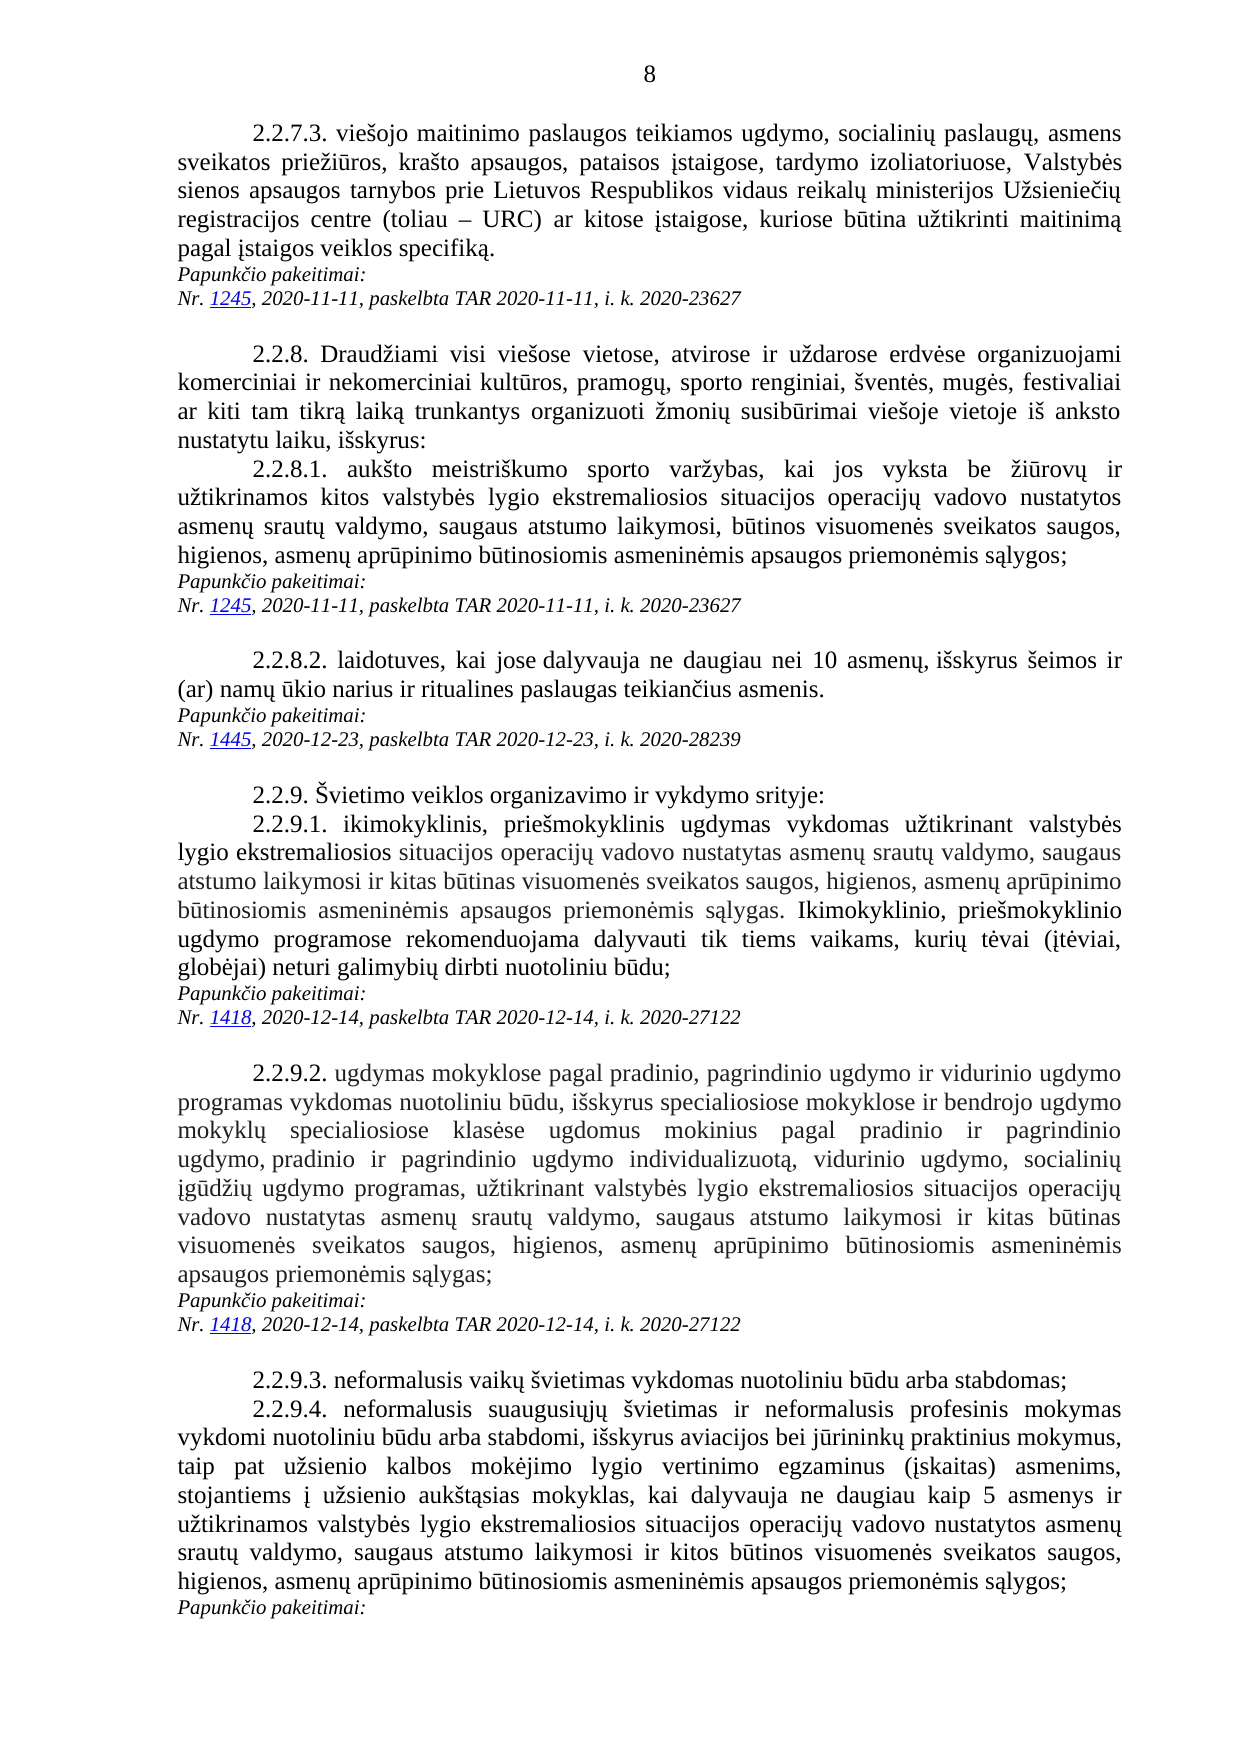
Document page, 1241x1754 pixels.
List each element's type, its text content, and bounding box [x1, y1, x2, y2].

text 2.2.8.1. aukšto meistriškumo sporto varžybas, kai jos vyksta be žiūrovų ir užtikrinamos kitos valstybės lygio ekstremaliosios situacijos operacijų vadovo nustatytos asmenų srautų valdymo, saugaus atstumo laikymosi, būtinos visuomenės sveikatos saugos, higienos, asmenų aprūpinimo būtinosiomis asmeninėmis apsaugos priemonėmis sąlygos; [177, 454, 1122, 569]
text Papunkčio pakeitimai: [177, 262, 1122, 286]
text 2.2.8. Draudžiami visi viešose vietose, atvirose ir uždarose erdvėse organizuojami komerciniai ir nekomerciniai kultūros, pramogų, sporto renginiai, šventės, mugės, festivaliai ar kiti tam tikrą laiką trunkantys organizuoti žmonių susibūrimai viešoje vietoje iš anksto nustatytu laiku, išskyrus: [177, 339, 1122, 454]
text 2.2.9.2. ugdymas mokyklose pagal pradinio, pagrindinio ugdymo ir vidurinio ugdymo programas vykdomas nuotoliniu būdu, išskyrus specialiosiose mokyklose ir bendrojo ugdymo mokyklų specialiosiose klasėse ugdomus mokinius pagal pradinio ir pagrindinio ugdymo, pradinio ir pagrindinio ugdymo individualizuotą, vidurinio ugdymo, socialinių įgūdžių ugdymo programas, užtikrinant valstybės lygio ekstremaliosios situacijos operacijų vadovo nustatytas asmenų srautų valdymo, saugaus atstumo laikymosi ir kitas būtinas visuomenės sveikatos saugos, higienos, asmenų aprūpinimo būtinosiomis asmeninėmis apsaugos priemonėmis sąlygas; [177, 1058, 1122, 1288]
text Nr. 1418, 2020-12-14, paskelbta TAR 2020-12-14, i. k. 2020-27122 [177, 1005, 1122, 1029]
text Nr. 1445, 2020-12-23, paskelbta TAR 2020-12-23, i. k. 2020-28239 [177, 727, 1122, 751]
text Papunkčio pakeitimai: [177, 569, 1122, 593]
text Papunkčio pakeitimai: [177, 1595, 1122, 1619]
text Nr. 1245, 2020-11-11, paskelbta TAR 2020-11-11, i. k. 2020-23627 [177, 286, 1122, 310]
text 2.2.9.3. neformalusis vaikų švietimas vykdomas nuotoliniu būdu arba stabdomas; [177, 1365, 1122, 1394]
text 2.2.9. Švietimo veiklos organizavimo ir vykdymo srityje: [177, 780, 1122, 809]
text 2.2.9.1. ikimokyklinis, priešmokyklinis ugdymas vykdomas užtikrinant valstybės lygio ekstremaliosios situacijos operacijų vadovo nustatytas asmenų srautų valdymo, saugaus atstumo laikymosi ir kitas būtinas visuomenės sveikatos saugos, higienos, asmenų aprūpinimo būtinosiomis asmeninėmis apsaugos priemonėmis sąlygas. Ikimokyklinio, priešmokyklinio ugdymo programose rekomenduojama dalyvauti tik tiems vaikams, kurių tėvai (įtėviai, globėjai) neturi galimybių dirbti nuotoliniu būdu; [177, 809, 1122, 981]
text Papunkčio pakeitimai: [177, 703, 1122, 727]
text 2.2.9.4. neformalusis suaugusiųjų švietimas ir neformalusis profesinis mokymas vykdomi nuotoliniu būdu arba stabdomi, išskyrus aviacijos bei jūrininkų praktinius mokymus, taip pat užsienio kalbos mokėjimo lygio vertinimo egzaminus (įskaitas) asmenims, stojantiems į užsienio aukštąsias mokyklas, kai dalyvauja ne daugiau kaip 5 asmenys ir užtikrinamos valstybės lygio ekstremaliosios situacijos operacijų vadovo nustatytos asmenų srautų valdymo, saugaus atstumo laikymosi ir kitos būtinos visuomenės sveikatos saugos, higienos, asmenų aprūpinimo būtinosiomis asmeninėmis apsaugos priemonėmis sąlygos; [177, 1394, 1122, 1595]
text Papunkčio pakeitimai: [177, 1288, 1122, 1312]
text Papunkčio pakeitimai: [177, 981, 1122, 1005]
text 2.2.7.3. viešojo maitinimo paslaugos teikiamos ugdymo, socialinių paslaugų, asmens sveikatos priežiūros, krašto apsaugos, pataisos įstaigose, tardymo izoliatoriuose, Valstybės sienos apsaugos tarnybos prie Lietuvos Respublikos vidaus reikalų ministerijos Užsieniečių registracijos centre (toliau – URC) ar kitose įstaigose, kuriose būtina užtikrinti maitinimą pagal įstaigos veiklos specifiką. [177, 118, 1122, 262]
text Nr. 1245, 2020-11-11, paskelbta TAR 2020-11-11, i. k. 2020-23627 [177, 593, 1122, 617]
text Nr. 1418, 2020-12-14, paskelbta TAR 2020-12-14, i. k. 2020-27122 [177, 1312, 1122, 1336]
text 2.2.8.2. laidotuves, kai jose dalyvauja ne daugiau nei 10 asmenų, išskyrus šeimos ir (ar) namų ūkio narius ir ritualines paslaugas teikiančius asmenis. [177, 646, 1122, 703]
